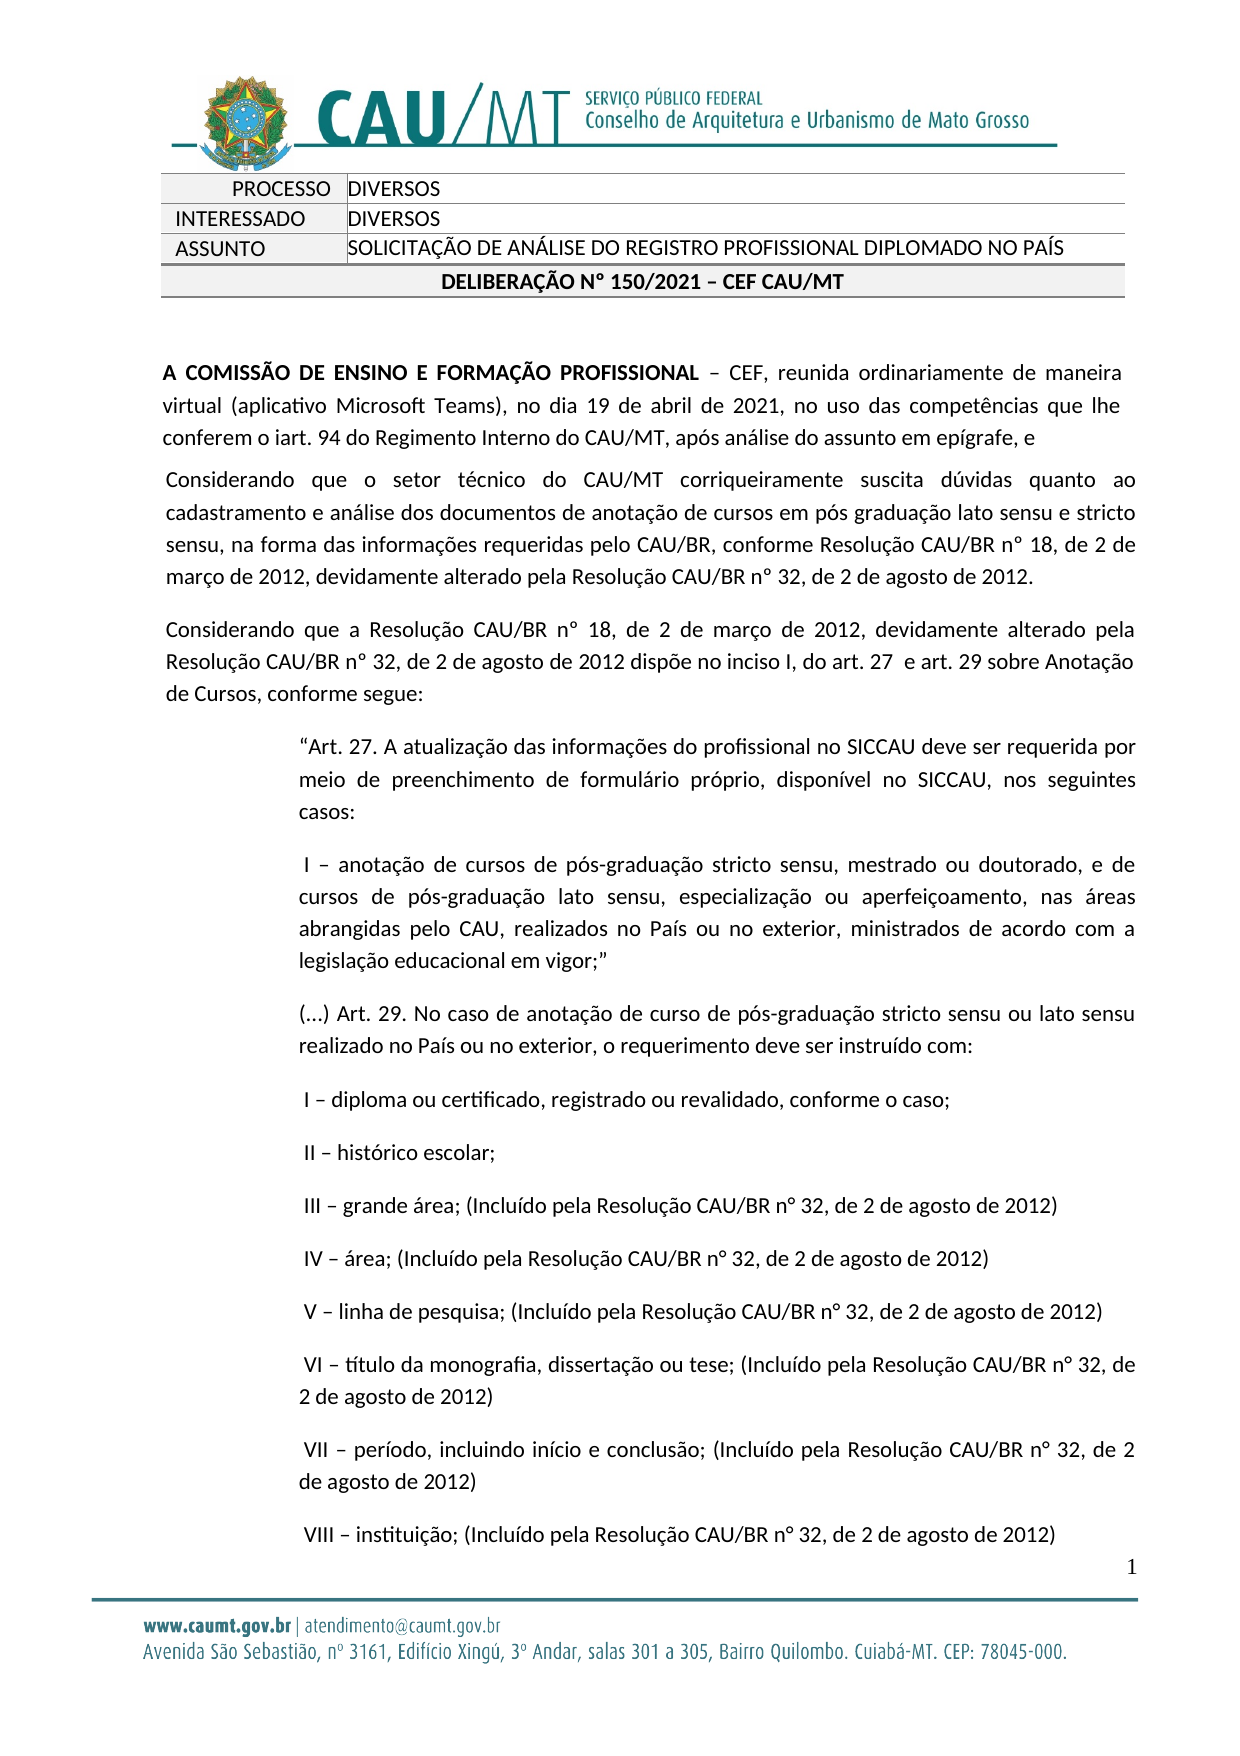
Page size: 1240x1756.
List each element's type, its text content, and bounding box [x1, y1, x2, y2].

text Considerando que o setor técnico do CAU/MT corriqueiramente suscita dúvidas quanto ao cadastramento e análise dos documentos de anotação de cursos em pós graduação lato sensu e stricto sensu, na forma das informações requeridas pelo CAU/BR, conforme Resolução CAU/BR nº 18, de 2 de março de 2012, devidamente alterado pela Resolução CAU/BR nº 32, de 2 de agosto de 2012. [166, 466, 1137, 590]
text A COMISSÃO DE ENSINO E FORMAÇÃO PROFISSIONAL – CEF, reunida ordinariamente de maneira virtual (aplicativo Microsoft Teams), no dia 19 de abril de 2021, no uso das competências que lhe conferem o iart. 94 do Regimento Interno do CAU/MT, após análise do assunto em epígrafe, e [162, 358, 1123, 451]
text II – histórico escolar; [298, 1138, 1137, 1166]
text IV – área; (Incluído pela Resolução CAU/BR n° 32, de 2 de agosto de 2012) [298, 1244, 1137, 1272]
text VII – período, incluindo início e conclusão; (Incluído pela Resolução CAU/BR n° 32, de 2 de agosto de 2012) [298, 1435, 1137, 1495]
text Considerando que a Resolução CAU/BR nº 18, de 2 de março de 2012, devidamente alterado pela Resolução CAU/BR nº 32, de 2 de agosto de 2012 dispõe no inciso I, do art. 27 e art. 29 sobre Anotação de Cursos, conforme segue: [166, 615, 1137, 707]
text V – linha de pesquisa; (Incluído pela Resolução CAU/BR n° 32, de 2 de agosto de 2012) [298, 1297, 1137, 1325]
text VI – título da monografia, dissertação ou tese; (Incluído pela Resolução CAU/BR n° 32, de 2 de agosto de 2012) [298, 1350, 1137, 1410]
text I – diploma ou certificado, registrado ou revalidado, conforme o caso; [298, 1085, 1137, 1113]
text III – grande área; (Incluído pela Resolução CAU/BR n° 32, de 2 de agosto de 2012) [298, 1191, 1137, 1219]
text “Art. 27. A atualização das informações do profissional no SICCAU deve ser requerida por meio de preenchimento de formulário próprio, disponível no SICCAU, nos seguintes casos: [298, 732, 1137, 825]
text I – anotação de cursos de pós-graduação stricto sensu, mestrado ou doutorado, e de cursos de pós-graduação lato sensu, especialização ou aperfeiçoamento, nas áreas abrangidas pelo CAU, realizados no País ou no exterior, ministrados de acordo com a legislação educacional em vigor;” [298, 850, 1137, 974]
text (...) Art. 29. No caso de anotação de curso de pós-graduação stricto sensu ou lato sensu realizado no País ou no exterior, o requerimento deve ser instruído com: [298, 999, 1137, 1060]
text VIII – instituição; (Incluído pela Resolução CAU/BR n° 32, de 2 de agosto de 2012) [298, 1520, 1137, 1548]
